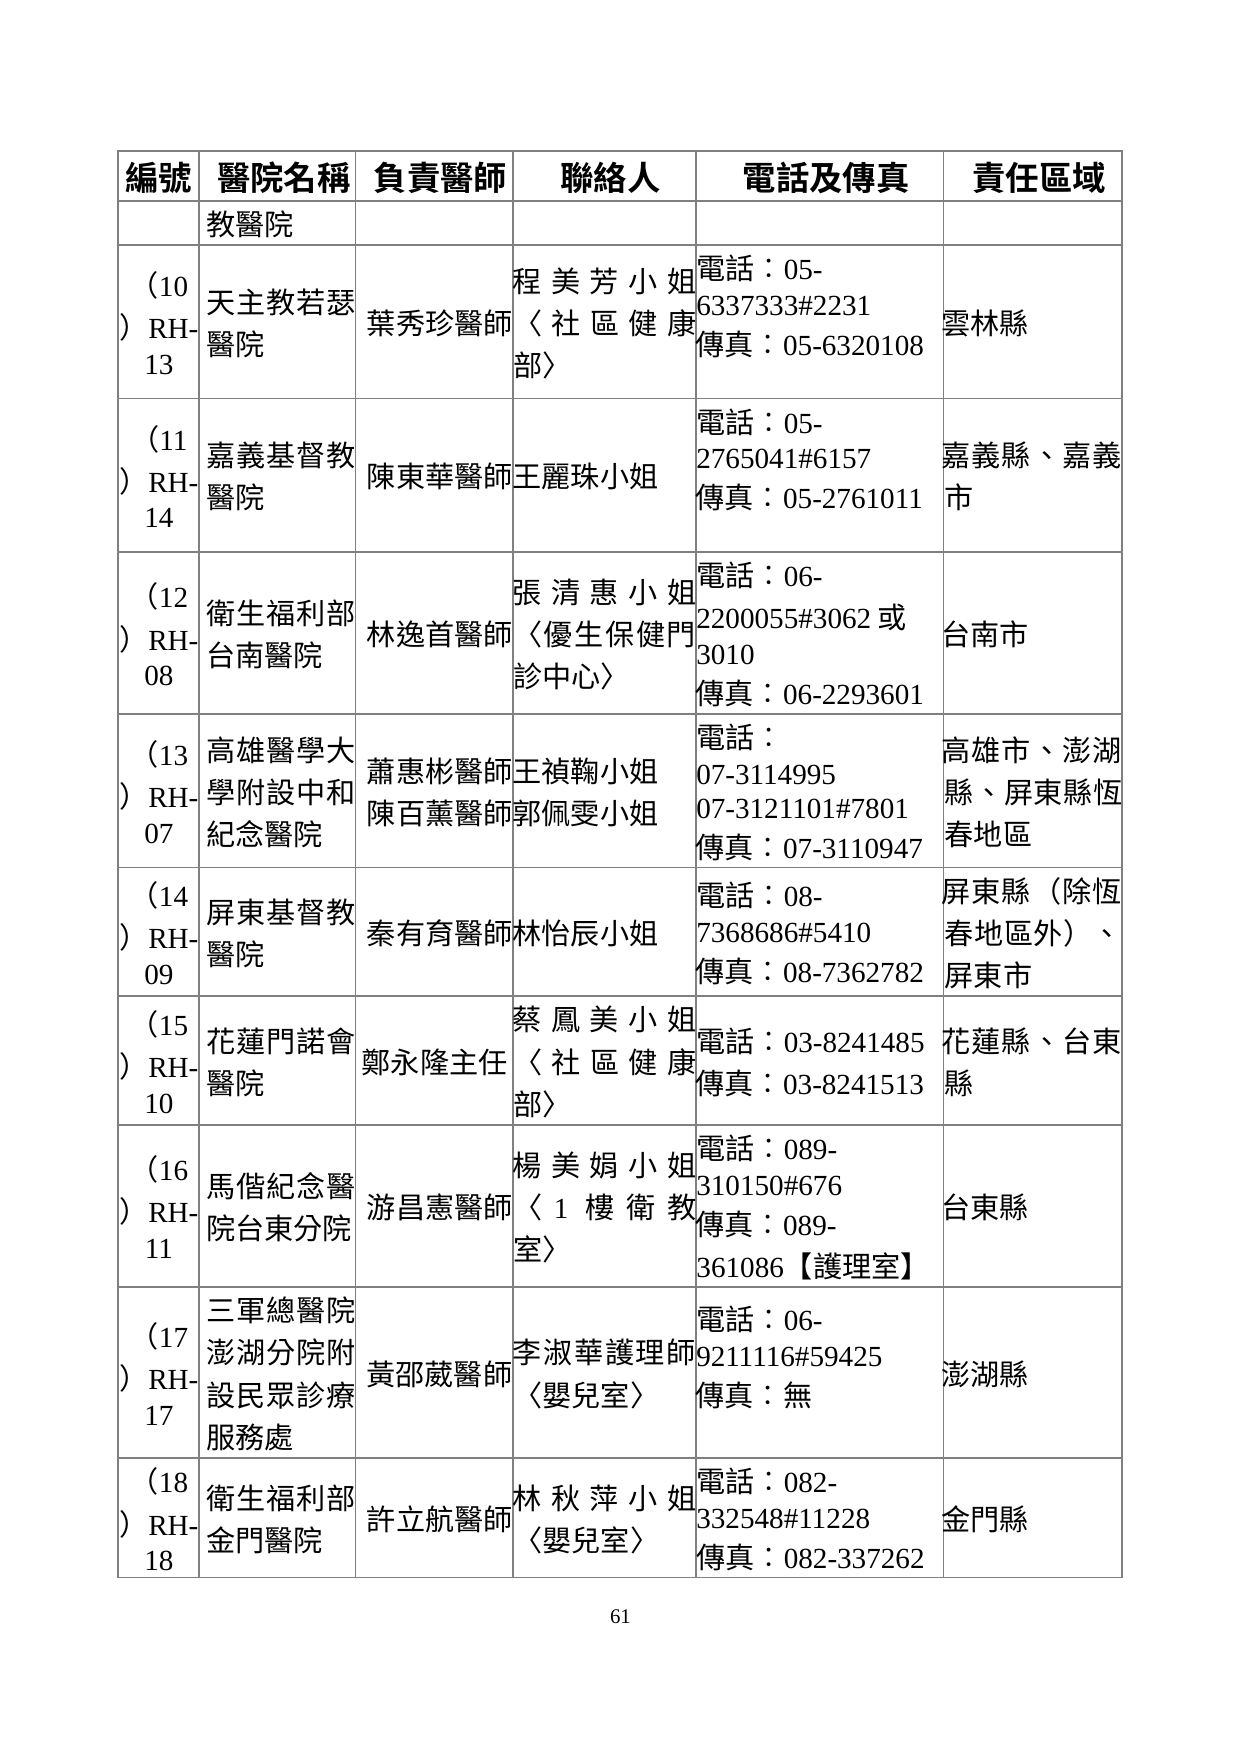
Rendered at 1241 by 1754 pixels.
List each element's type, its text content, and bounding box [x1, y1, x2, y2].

table_cell （11）RH-14 [119, 399, 198, 551]
table_cell 天主教若瑟醫院 [200, 246, 355, 397]
table_cell 高雄市、澎湖縣、屏東縣恆春地區 [944, 715, 1121, 867]
table_header 醫院名稱 [200, 152, 355, 200]
table_cell 電話︰06-2200055#3062或3010 傳真︰06-2293601 [697, 553, 943, 713]
table_cell 衛生福利部金門醫院 [200, 1459, 355, 1577]
table_cell 台南市 [944, 553, 1121, 713]
table_cell 曹龍彥醫師 [356, 202, 512, 244]
table_cell （14）RH-09 [119, 868, 198, 995]
table_cell 雲林縣 [944, 246, 1121, 397]
table_cell 電話︰ 07-3114995 07-3121101#7801 傳真︰07-3110947 [697, 715, 943, 867]
table_cell 許立航醫師 [356, 1459, 512, 1577]
table_header 聯絡人 [514, 152, 695, 200]
table_cell 屏東基督教醫院 [200, 868, 355, 995]
table_cell 衛生福利部台南醫院 [200, 553, 355, 713]
table_header 編號 [119, 152, 198, 200]
table_cell （18）RH-18 [119, 1459, 198, 1577]
table_cell 秦有育醫師 [356, 868, 512, 995]
table_cell 電話︰05-6337333#2231 傳真︰05-6320108 [697, 246, 943, 397]
table_cell 林怡辰小姐 [514, 868, 695, 995]
table_cell 澎湖縣 [944, 1288, 1121, 1457]
table_cell （12）RH-08 [119, 553, 198, 713]
table_cell 教醫院 [200, 202, 355, 244]
table_cell 游昌憲醫師 [356, 1126, 512, 1286]
table_cell 葉秀珍醫師 [356, 246, 512, 397]
table_cell 馬偕紀念醫院台東分院 [200, 1126, 355, 1286]
table_cell 李淑華護理師〈嬰兒室〉 [514, 1288, 695, 1457]
table_cell 電話︰089-310150#676 傳真︰089-361086【護理室】 [697, 1126, 943, 1286]
table_cell 高雄醫學大學附設中和紀念醫院 [200, 715, 355, 867]
table_cell 鄭永隆主任 [356, 997, 512, 1124]
table_cell 屏東縣（除恆春地區外）、屏東市 [944, 868, 1121, 995]
table_header 電話及傳真 [697, 152, 943, 200]
table_cell 嘉義縣、嘉義市 [944, 399, 1121, 551]
table_header 負責醫師 [356, 152, 512, 200]
table_cell 電話︰06-9211116#59425 傳真︰無 [697, 1288, 943, 1457]
table_cell 程美芳小姐〈社區健康部〉 [514, 246, 695, 397]
table_cell 電話︰03-8241485 傳真︰03-8241513 [697, 997, 943, 1124]
table_cell 蔡鳳美小姐〈社區健康部〉 [514, 997, 695, 1124]
table_cell 金門縣 [944, 1459, 1121, 1577]
table_cell 陳東華醫師 [356, 399, 512, 551]
table_cell （16）RH-11 [119, 1126, 198, 1286]
table_cell 林逸首醫師 [356, 553, 512, 713]
table_cell 黃邵葳醫師 [356, 1288, 512, 1457]
table_cell 電話︰08-7368686#5410 傳真︰08-7362782 [697, 868, 943, 995]
table_cell 蕭惠彬醫師 陳百薰醫師 [356, 715, 512, 867]
table_cell 蘇慧勛小姐〈轉診中心〉 [514, 202, 695, 244]
table_cell 三軍總醫院澎湖分院附設民眾診療服務處 [200, 1288, 355, 1457]
table_cell 花蓮縣、台東縣 [944, 997, 1121, 1124]
table_cell 電話︰05-2765041#6157 傳真︰05-2761011 [697, 399, 943, 551]
table_cell 張清惠小姐〈優生保健門診中心〉 [514, 553, 695, 713]
table_cell 台東縣 [944, 1126, 1121, 1286]
table_cell （10）RH-13 [119, 246, 198, 397]
table_cell 楊美娟小姐 〈1樓衛教室〉 [514, 1126, 695, 1286]
table_cell 花蓮門諾會醫院 [200, 997, 355, 1124]
table_cell （13）RH-07 [119, 715, 198, 867]
table_header 責任區域 [944, 152, 1121, 200]
table_cell （17）RH-17 [119, 1288, 198, 1457]
table_cell [119, 202, 198, 244]
table_cell 嘉義基督教醫院 [200, 399, 355, 551]
table_cell 電話︰082-332548#11228 傳真︰082-337262 [697, 1459, 943, 1577]
table_cell 王麗珠小姐 [514, 399, 695, 551]
table_cell 林秋萍小姐〈嬰兒室〉 [514, 1459, 695, 1577]
table_cell [697, 202, 943, 244]
table_cell [944, 202, 1121, 244]
table_cell 王禎鞠小姐 郭佩雯小姐 [514, 715, 695, 867]
table_cell （15）RH-10 [119, 997, 198, 1124]
